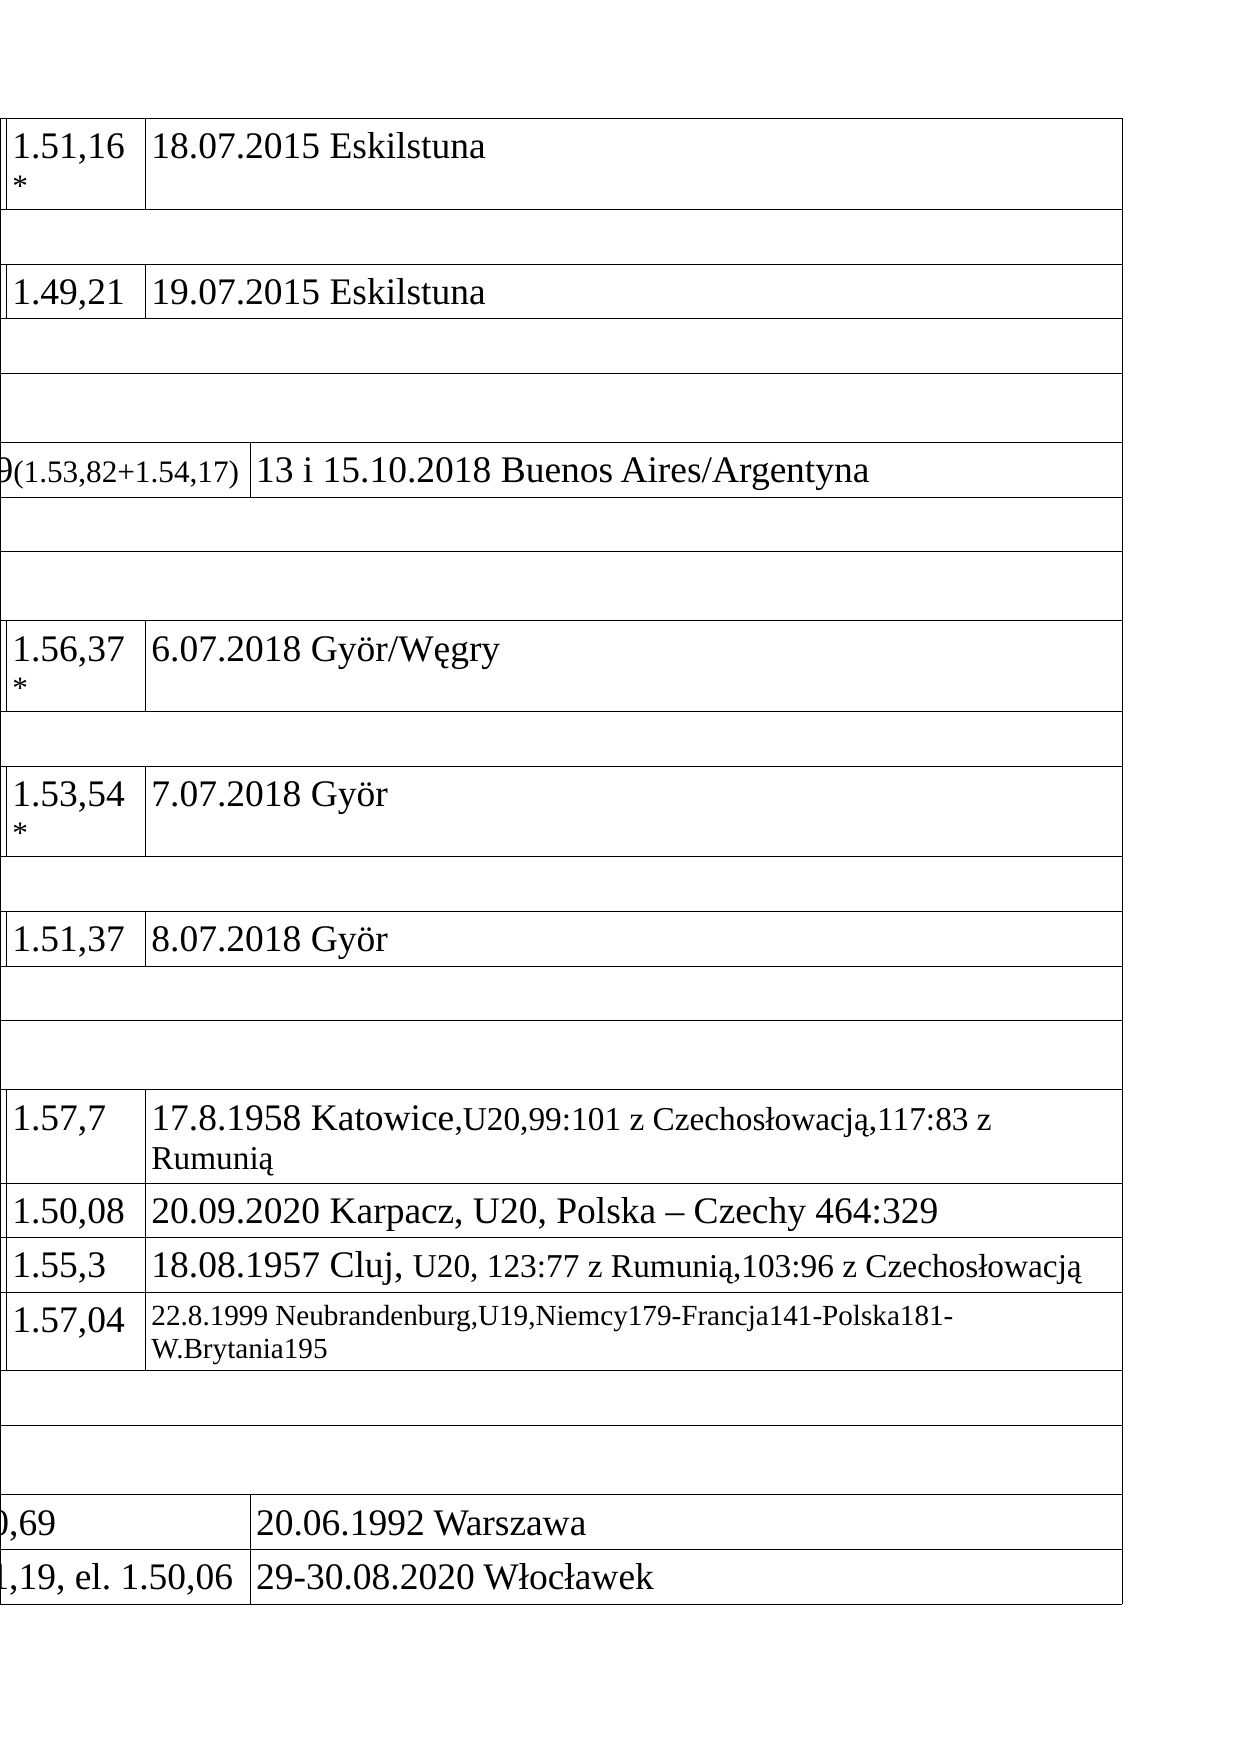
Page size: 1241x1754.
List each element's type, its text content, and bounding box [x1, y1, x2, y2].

table_cell 8.07.2018 Györ [146, 912, 1122, 966]
table_cell 29-30.08.2020 Włocławek [251, 1550, 1122, 1603]
table_cell 17.8.1958 Katowice,U20,99:101 z Czechosłowacją,117:83 z Rumunią [146, 1090, 1122, 1182]
table_cell 2x800m 3.47,99(1.53,82+1.54,17) [1, 443, 250, 497]
table_cell 13 i 15.10.2018 Buenos Aires/Argentyna [251, 443, 1122, 497]
table_cell [1, 967, 1122, 1020]
table_cell III Letnie Igrzyska Olimpijskie Młodzieży (U18) [1, 374, 1122, 442]
table_cell Mistrzostwa Polski [1, 1426, 1122, 1494]
table_cell KKL Kielce [1, 1184, 6, 1237]
table_cell 1.50,69 [1, 1495, 250, 1549]
table_cell 1.55,3 [7, 1238, 145, 1292]
table_cell 1.53,54* [7, 767, 145, 856]
table_cell [1, 912, 6, 966]
table_cell [1, 767, 6, 856]
table_cell 7.07.2018 Györ [146, 767, 1122, 856]
table_cell 1.50,08 [7, 1184, 145, 1237]
table_cell 22.8.1999 Neubrandenburg,U19,Niemcy179-Francja141-Polska181-W.Brytania195 [146, 1293, 1122, 1370]
table_cell 1.57,04 [7, 1293, 145, 1370]
table_cell 18.07.2015 Eskilstuna [146, 119, 1122, 209]
table_cell 1.57,7 [7, 1090, 145, 1182]
table_cell [1, 119, 6, 209]
table_cell 20.06.1992 Warszawa [251, 1495, 1122, 1549]
table_cell 1.51,37 [7, 912, 145, 966]
table_cell Mistrzostwa Europy juniorów młodszych (U18) [1, 552, 1122, 620]
table_cell 6.07.2018 Györ/Węgry [146, 621, 1122, 711]
table_cell [1, 265, 6, 318]
table_cell WLKS Kielce [1, 1293, 6, 1370]
table_cell 20.09.2020 Karpacz, U20, Polska – Czechy 464:329 [146, 1184, 1122, 1237]
table_cell [1, 319, 1122, 373]
table_cell KSZO Ostrowiec Św. [1, 1090, 6, 1182]
table_cell * - 12. czas eliminacji, zakwalifikował się do półfinału [1, 712, 1122, 766]
table_cell W meczach reprezentacji Polski juniorów [1, 1021, 1122, 1089]
table_cell [1, 1371, 1122, 1425]
table_cell [1, 498, 1122, 551]
table_cell 1.51,19, el. 1.50,06 [1, 1550, 250, 1603]
table_cell 1.49,21 [7, 265, 145, 318]
table_cell 19.07.2015 Eskilstuna [146, 265, 1122, 318]
table_cell 1.56,37* [7, 621, 145, 711]
table_cell KKL Kielce [1, 621, 6, 711]
table_cell * - 8. czas półfinałów, zakwalifikował się do finału [1, 857, 1122, 911]
table_cell 1.51,16* [7, 119, 145, 209]
table_cell 18.08.1957 Cluj, U20, 123:77 z Rumunią,103:96 z Czechosłowacją [146, 1238, 1122, 1292]
table_cell * - 5. czas półfinałów, zakwalifikował się do finału [1, 210, 1122, 263]
